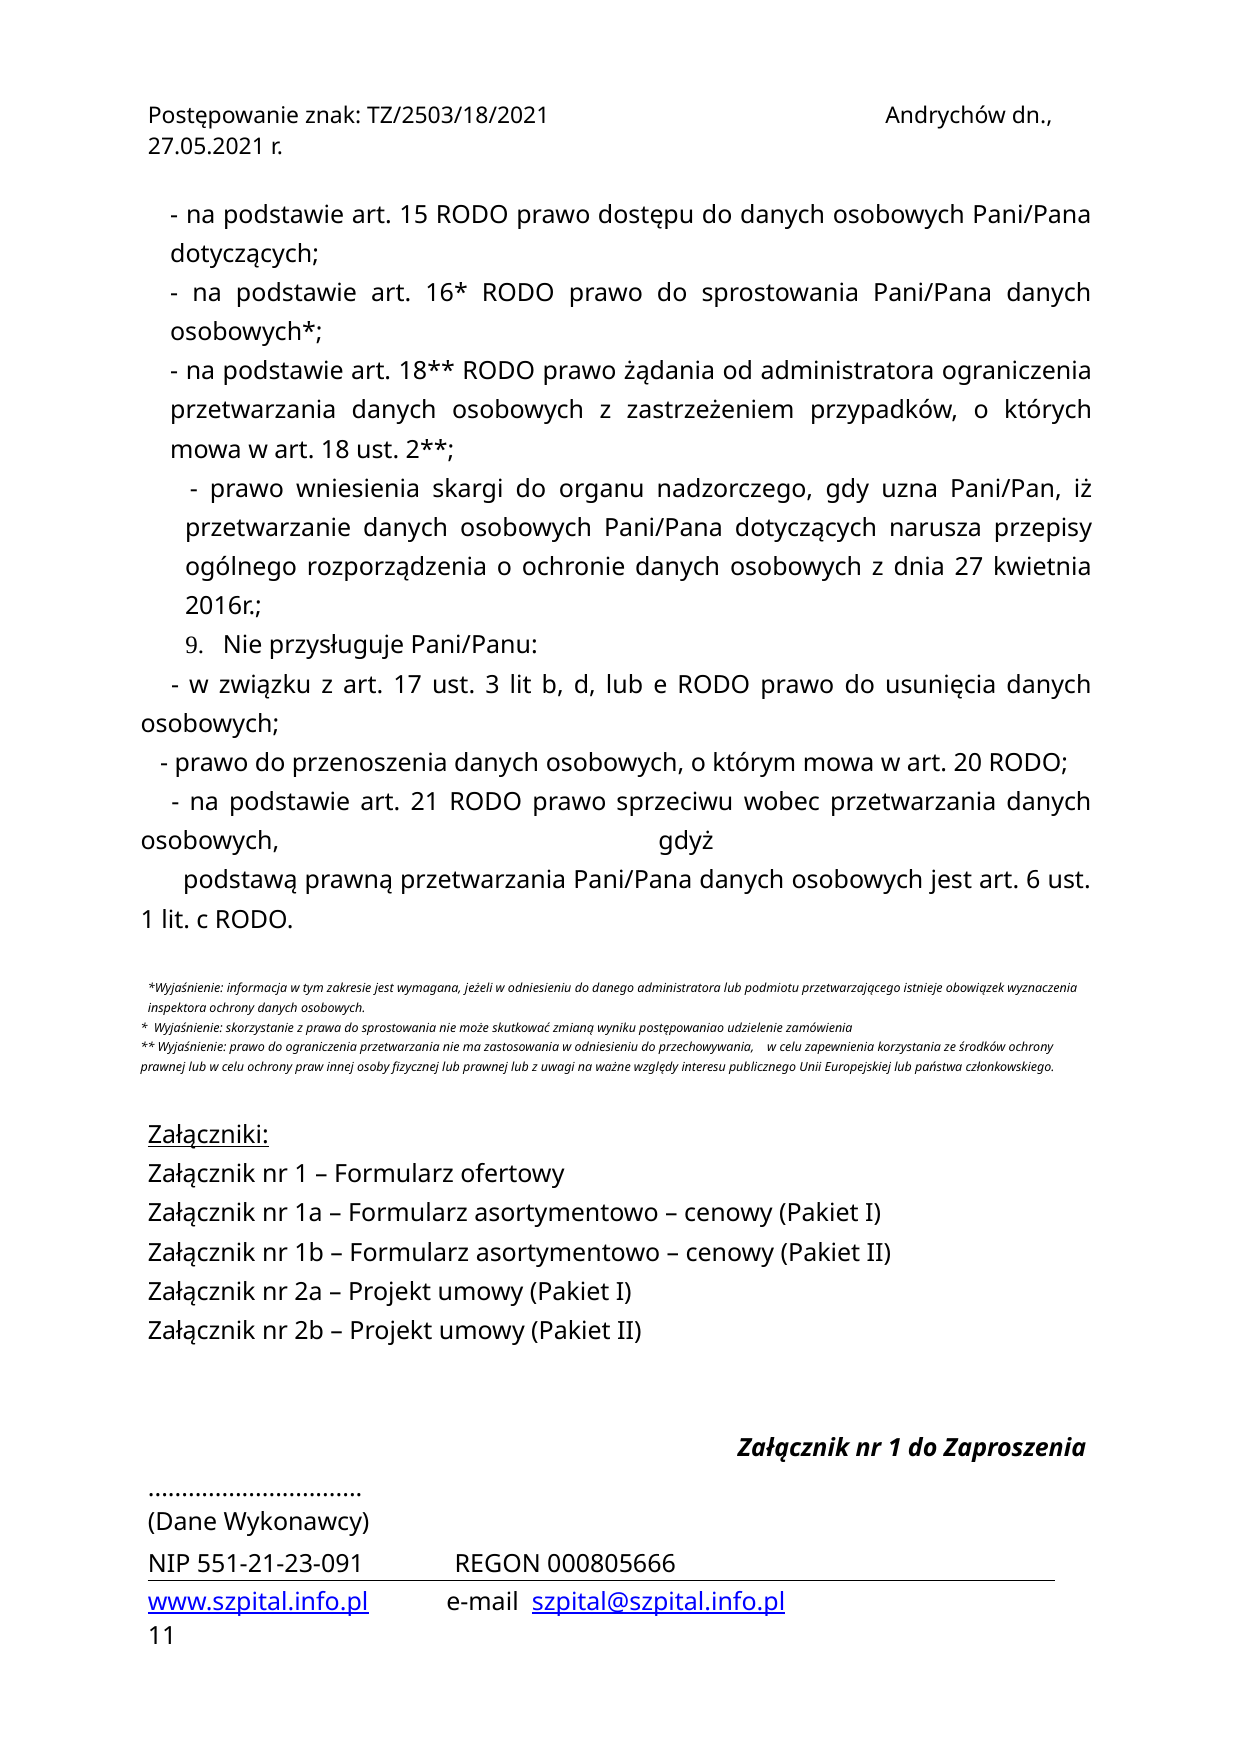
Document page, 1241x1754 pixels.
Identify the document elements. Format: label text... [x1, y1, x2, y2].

text *Wyjaśnienie: informacja w tym zakresie jest wymagana, jeżeli w odniesieniu do danego administratora lub podmiotu przetwarzającego istnieje obowiązek wyznaczenia inspektora ochrony danych osobowych. [148, 979, 1093, 1016]
text - na podstawie art. 21 RODO prawo sprzeciwu wobec przetwarzania danych osobowych, gdyż podstawą prawną przetwarzania Pani/Pana danych osobowych jest art. 6 ust. 1 lit. c RODO. [140, 784, 1093, 935]
text Załącznik nr 1b – Formularz asortymentowo – cenowy (Pakiet II) [148, 1234, 1093, 1268]
text - na podstawie art. 18** RODO prawo żądania od administratora ograniczenia przetwarzania danych osobowych z zastrzeżeniem przypadków, o których mowa w art. 18 ust. 2**; [170, 353, 1093, 465]
text Załącznik nr 2b – Projekt umowy (Pakiet II) [148, 1312, 1093, 1347]
text Załącznik nr 1a – Formularz asortymentowo – cenowy (Pakiet I) [148, 1195, 1093, 1229]
text * Wyjaśnienie: skorzystanie z prawa do sprostowania nie może skutkować zmianą wyniku postępowaniao udzielenie zamówienia ** Wyjaśnienie: prawo do ograniczenia przetwarzania nie ma zastosowania w odniesieniu do przechowywania, w celu zapewnienia korzystania ze środków ochrony prawnej lub w celu ochrony praw innej osoby fizycznej lub prawnej lub z uwagi na ważne względy interesu publicznego Unii Europejskiej lub państwa członkowskiego. [140, 1019, 1093, 1075]
text Załącznik nr 1 do Zaproszenia [148, 1430, 1093, 1464]
text (Dane Wykonawcy) [148, 1503, 1093, 1537]
text - w związku z art. 17 ust. 3 lit b, d, lub e RODO prawo do usunięcia danych osobowych; [140, 666, 1093, 739]
text - na podstawie art. 16* RODO prawo do sprostowania Pani/Pana danych osobowych*; [170, 274, 1093, 348]
text - na podstawie art. 15 RODO prawo dostępu do danych osobowych Pani/Pana dotyczących; [170, 196, 1093, 269]
text ................................ [148, 1469, 1093, 1503]
text - prawo do przenoszenia danych osobowych, o którym mowa w art. 20 RODO; [140, 744, 1093, 779]
text Załącznik nr 1 – Formularz ofertowy [148, 1156, 1093, 1190]
text Załącznik nr 2a – Projekt umowy (Pakiet I) [148, 1273, 1093, 1307]
text - prawo wniesienia skargi do organu nadzorczego, gdy uzna Pani/Pan, iż przetwarzanie danych osobowych Pani/Pana dotyczących narusza przepisy ogólnego rozporządzenia o ochronie danych osobowych z dnia 27 kwietnia 2016r.; [140, 470, 1093, 622]
list Nie przysługuje Pani/Panu: [185, 627, 1093, 661]
text Załączniki: [148, 1117, 1093, 1151]
